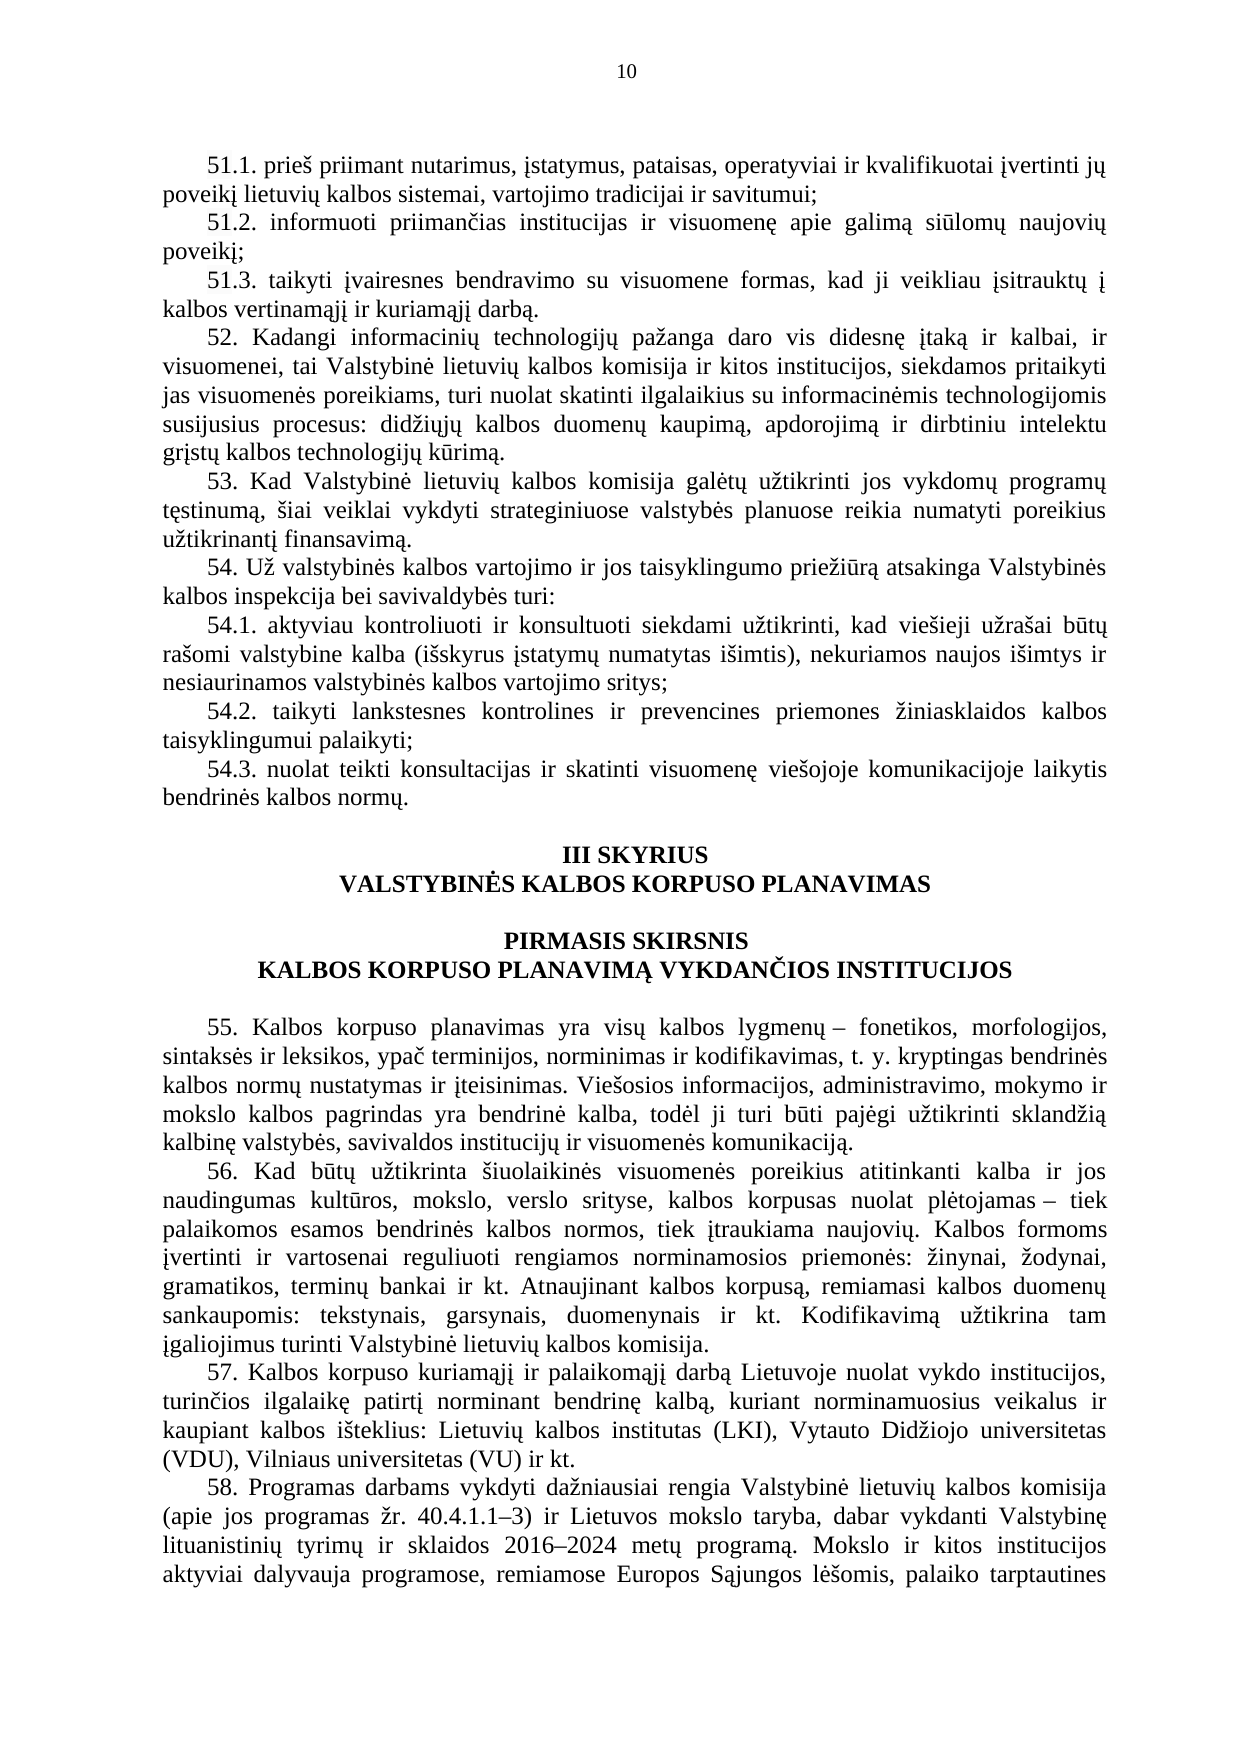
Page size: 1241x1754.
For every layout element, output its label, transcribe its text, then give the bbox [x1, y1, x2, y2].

text 51.1. prieš priimant nutarimus, įstatymus, pataisas, operatyviai ir kvalifikuotai įvertinti jų poveikį lietuvių kalbos sistemai, vartojimo tradicijai ir savitumui; [162, 150, 1107, 207]
text 52. Kadangi informacinių technologijų pažanga daro vis didesnę įtaką ir kalbai, ir visuomenei, tai Valstybinė lietuvių kalbos komisija ir kitos institucijos, siekdamos pritaikyti jas visuomenės poreikiams, turi nuolat skatinti ilgalaikius su informacinėmis technologijomis susijusius procesus: didžiųjų kalbos duomenų kaupimą, apdorojimą ir dirbtiniu intelektu grįstų kalbos technologijų kūrimą. [162, 322, 1107, 466]
text 57. Kalbos korpuso kuriamąjį ir palaikomąjį darbą Lietuvoje nuolat vykdo institucijos, turinčios ilgalaikę patirtį norminant bendrinę kalbą, kuriant norminamuosius veikalus ir kaupiant kalbos išteklius: Lietuvių kalbos institutas (LKI), Vytauto Didžiojo universitetas (VDU), Vilniaus universitetas (VU) ir kt. [162, 1357, 1107, 1472]
text 56. Kad būtų užtikrinta šiuolaikinės visuomenės poreikius atitinkanti kalba ir jos naudingumas kultūros, mokslo, verslo srityse, kalbos korpusas nuolat plėtojamas – tiek palaikomos esamos bendrinės kalbos normos, tiek įtraukiama naujovių. Kalbos formoms įvertinti ir vartosenai reguliuoti rengiamos norminamosios priemonės: žinynai, žodynai, gramatikos, terminų bankai ir kt. Atnaujinant kalbos korpusą, remiamasi kalbos duomenų sankaupomis: tekstynais, garsynais, duomenynais ir kt. Kodifikavimą užtikrina tam įgaliojimus turinti Valstybinė lietuvių kalbos komisija. [162, 1156, 1107, 1357]
text 54.3. nuolat teikti konsultacijas ir skatinti visuomenę viešojoje komunikacijoje laikytis bendrinės kalbos normų. [162, 754, 1107, 811]
text 54.2. taikyti lankstesnes kontrolines ir prevencines priemones žiniasklaidos kalbos taisyklingumui palaikyti; [162, 696, 1107, 754]
text 58. Programas darbams vykdyti dažniausiai rengia Valstybinė lietuvių kalbos komisija (apie jos programas žr. 40.4.1.1–3) ir Lietuvos mokslo taryba, dabar vykdanti Valstybinę lituanistinių tyrimų ir sklaidos 2016–2024 metų programą. Mokslo ir kitos institucijos aktyviai dalyvauja programose, remiamose Europos Sąjungos lėšomis, palaiko tarptautines [162, 1472, 1107, 1587]
text 51.2. informuoti priimančias institucijas ir visuomenę apie galimą siūlomų naujovių poveikį; [162, 207, 1107, 265]
text 55. Kalbos korpuso planavimas yra visų kalbos lygmenų – fonetikos, morfologijos, sintaksės ir leksikos, ypač terminijos, norminimas ir kodifikavimas, t. y. kryptingas bendrinės kalbos normų nustatymas ir įteisinimas. Viešosios informacijos, administravimo, mokymo ir mokslo kalbos pagrindas yra bendrinė kalba, todėl ji turi būti pajėgi užtikrinti sklandžią kalbinę valstybės, savivaldos institucijų ir visuomenės komunikaciją. [162, 1012, 1107, 1156]
text 53. Kad Valstybinė lietuvių kalbos komisija galėtų užtikrinti jos vykdomų programų tęstinumą, šiai veiklai vykdyti strateginiuose valstybės planuose reikia numatyti poreikius užtikrinantį finansavimą. [162, 466, 1107, 552]
text VALSTYBINĖS KALBOS KORPUSO PLANAVIMAS [162, 869, 1107, 897]
text 54. Už valstybinės kalbos vartojimo ir jos taisyklingumo priežiūrą atsakinga Valstybinės kalbos inspekcija bei savivaldybės turi: [162, 552, 1107, 610]
text III SKYRIUS [162, 840, 1107, 869]
text 54.1. aktyviau kontroliuoti ir konsultuoti siekdami užtikrinti, kad viešieji užrašai būtų rašomi valstybine kalba (išskyrus įstatymų numatytas išimtis), nekuriamos naujos išimtys ir nesiaurinamos valstybinės kalbos vartojimo sritys; [162, 610, 1107, 696]
text 51.3. taikyti įvairesnes bendravimo su visuomene formas, kad ji veikliau įsitrauktų į kalbos vertinamąjį ir kuriamąjį darbą. [162, 265, 1107, 322]
text KALBOS KORPUSO PLANAVIMĄ VYKDANČIOS INSTITUCIJOS [162, 955, 1107, 984]
text PIRMASIS SKIRSNIS [162, 926, 1090, 955]
